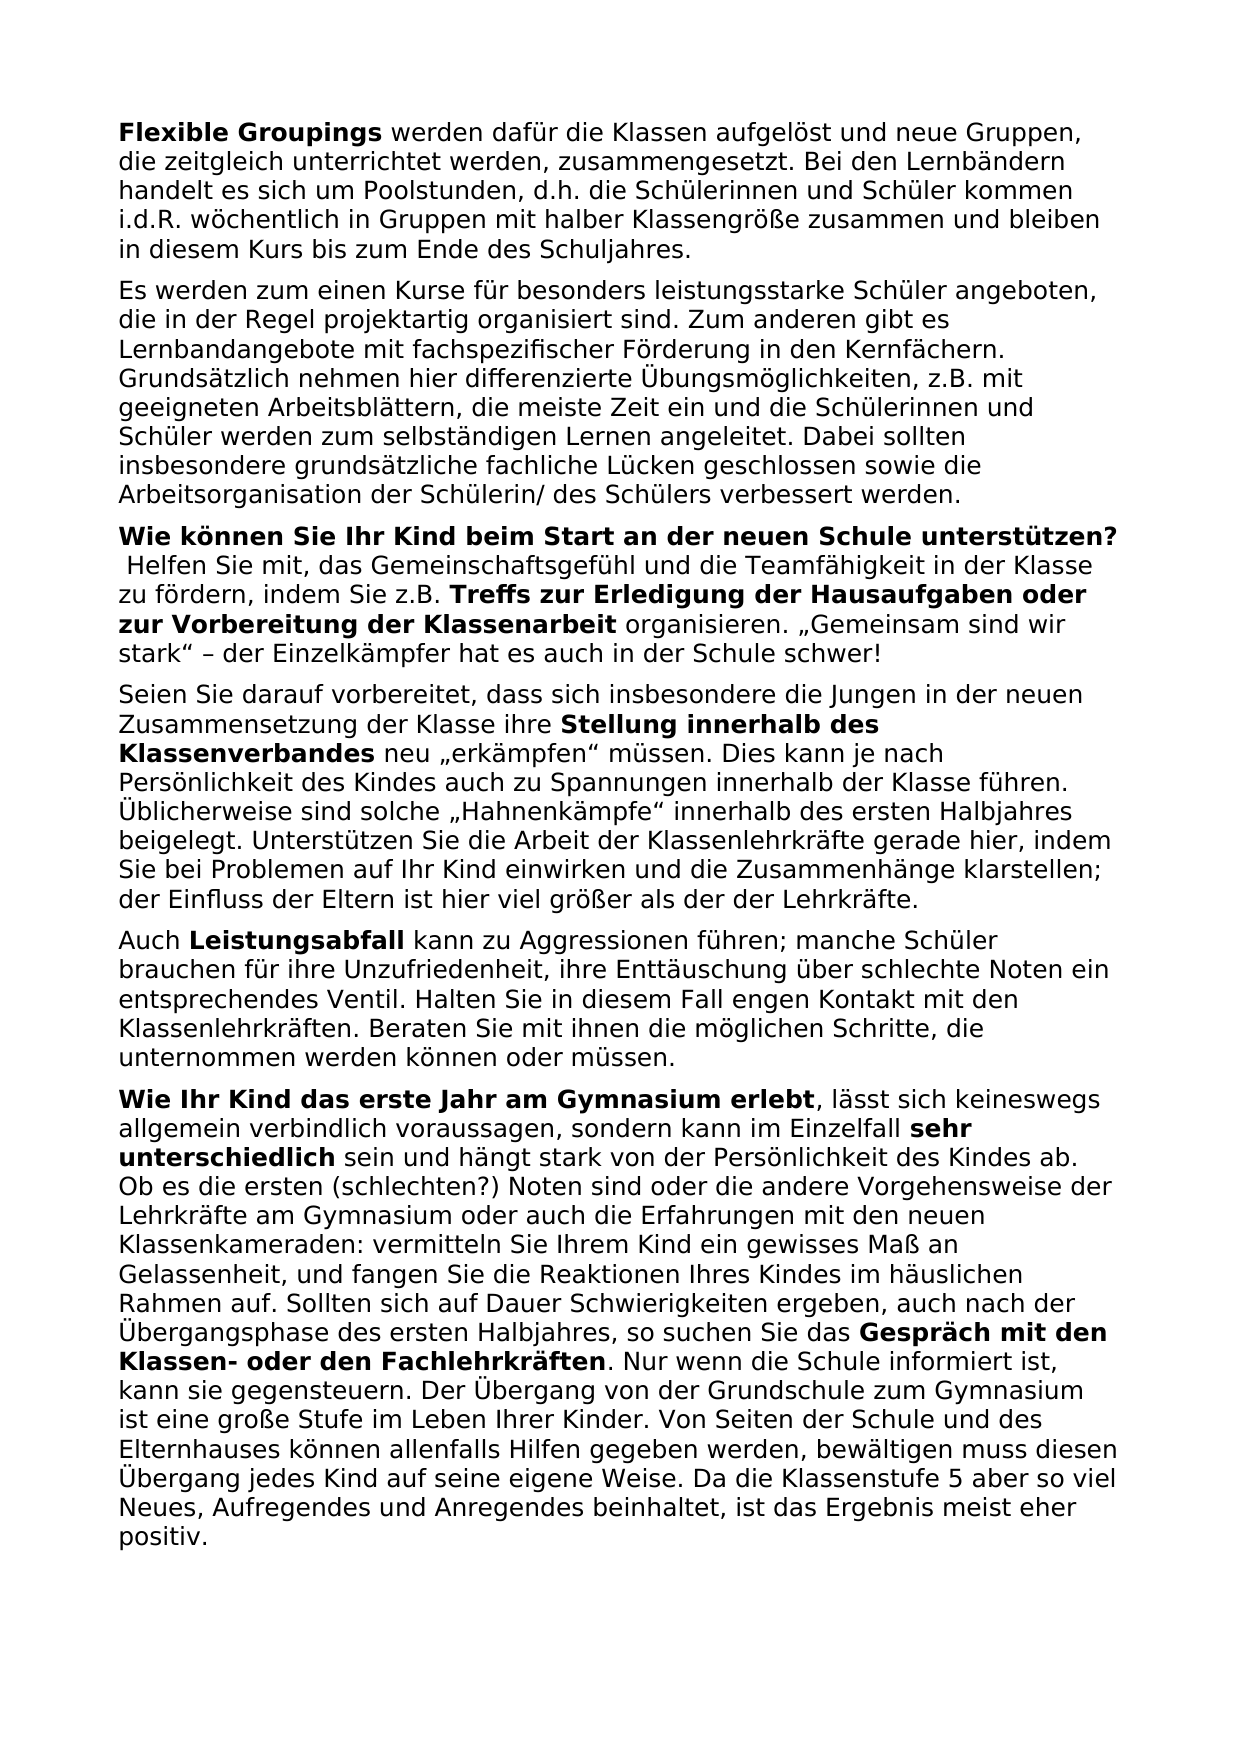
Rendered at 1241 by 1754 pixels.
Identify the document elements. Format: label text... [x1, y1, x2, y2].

text Wie können Sie Ihr Kind beim Start an der neuen Schule unterstützen? Helfen Sie mit, das Gemeinschaftsgefühl und die Teamfähigkeit in der Klasse zu fördern, indem Sie z.B. Treffs zur Erledigung der Hausaufgaben oder zur Vorbereitung der Klassenarbeit organisieren. „Gemeinsam sind wir stark“ – der Einzelkämpfer hat es auch in der Schule schwer! [118, 522, 1122, 668]
text Seien Sie darauf vorbereitet, dass sich insbesondere die Jungen in der neuen Zusammensetzung der Klasse ihre Stellung innerhalb des Klassenverbandes neu „erkämpfen“ müssen. Dies kann je nach Persönlichkeit des Kindes auch zu Spannungen innerhalb der Klasse führen. Üblicherweise sind solche „Hahnenkämpfe“ innerhalb des ersten Halbjahres beigelegt. Unterstützen Sie die Arbeit der Klassenlehrkräfte gerade hier, indem Sie bei Problemen auf Ihr Kind einwirken und die Zusammenhänge klarstellen; der Einfluss der Eltern ist hier viel größer als der der Lehrkräfte. [118, 681, 1122, 914]
text Flexible Groupings werden dafür die Klassen aufgelöst und neue Gruppen, die zeitgleich unterrichtet werden, zusammengesetzt. Bei den Lernbändern handelt es sich um Poolstunden, d.h. die Schülerinnen und Schüler kommen i.d.R. wöchentlich in Gruppen mit halber Klassengröße zusammen und bleiben in diesem Kurs bis zum Ende des Schuljahres. [118, 118, 1122, 264]
text Auch Leistungsabfall kann zu Aggressionen führen; manche Schüler brauchen für ihre Unzufriedenheit, ihre Enttäuschung über schlechte Noten ein entsprechendes Ventil. Halten Sie in diesem Fall engen Kontakt mit den Klassenlehrkräften. Beraten Sie mit ihnen die möglichen Schritte, die unternommen werden können oder müssen. [118, 926, 1122, 1072]
text Wie Ihr Kind das erste Jahr am Gymnasium erlebt, lässt sich keineswegs allgemein verbindlich voraussagen, sondern kann im Einzelfall sehr unterschiedlich sein und hängt stark von der Persönlichkeit des Kindes ab. Ob es die ersten (schlechten?) Noten sind oder die andere Vorgehensweise der Lehrkräfte am Gymnasium oder auch die Erfahrungen mit den neuen Klassenkameraden: vermitteln Sie Ihrem Kind ein gewisses Maß an Gelassenheit, und fangen Sie die Reaktionen Ihres Kindes im häuslichen Rahmen auf. Sollten sich auf Dauer Schwierigkeiten ergeben, auch nach der Übergangsphase des ersten Halbjahres, so suchen Sie das Gespräch mit den Klassen- oder den Fachlehrkräften. Nur wenn die Schule informiert ist, kann sie gegensteuern. Der Übergang von der Grundschule zum Gymnasium ist eine große Stufe im Leben Ihrer Kinder. Von Seiten der Schule und des Elternhauses können allenfalls Hilfen gegeben werden, bewältigen muss diesen Übergang jedes Kind auf seine eigene Weise. Da die Klassenstufe 5 aber so viel Neues, Aufregendes und Anregendes beinhaltet, ist das Ergebnis meist eher positiv. [118, 1085, 1122, 1551]
text Es werden zum einen Kurse für besonders leistungsstarke Schüler angeboten, die in der Regel projektartig organisiert sind. Zum anderen gibt es Lernbandangebote mit fachspezifischer Förderung in den Kernfächern. Grundsätzlich nehmen hier differenzierte Übungsmöglichkeiten, z.B. mit geeigneten Arbeitsblättern, die meiste Zeit ein und die Schülerinnen und Schüler werden zum selbständigen Lernen angeleitet. Dabei sollten insbesondere grundsätzliche fachliche Lücken geschlossen sowie die Arbeitsorganisation der Schülerin/ des Schülers verbessert werden. [118, 276, 1122, 510]
